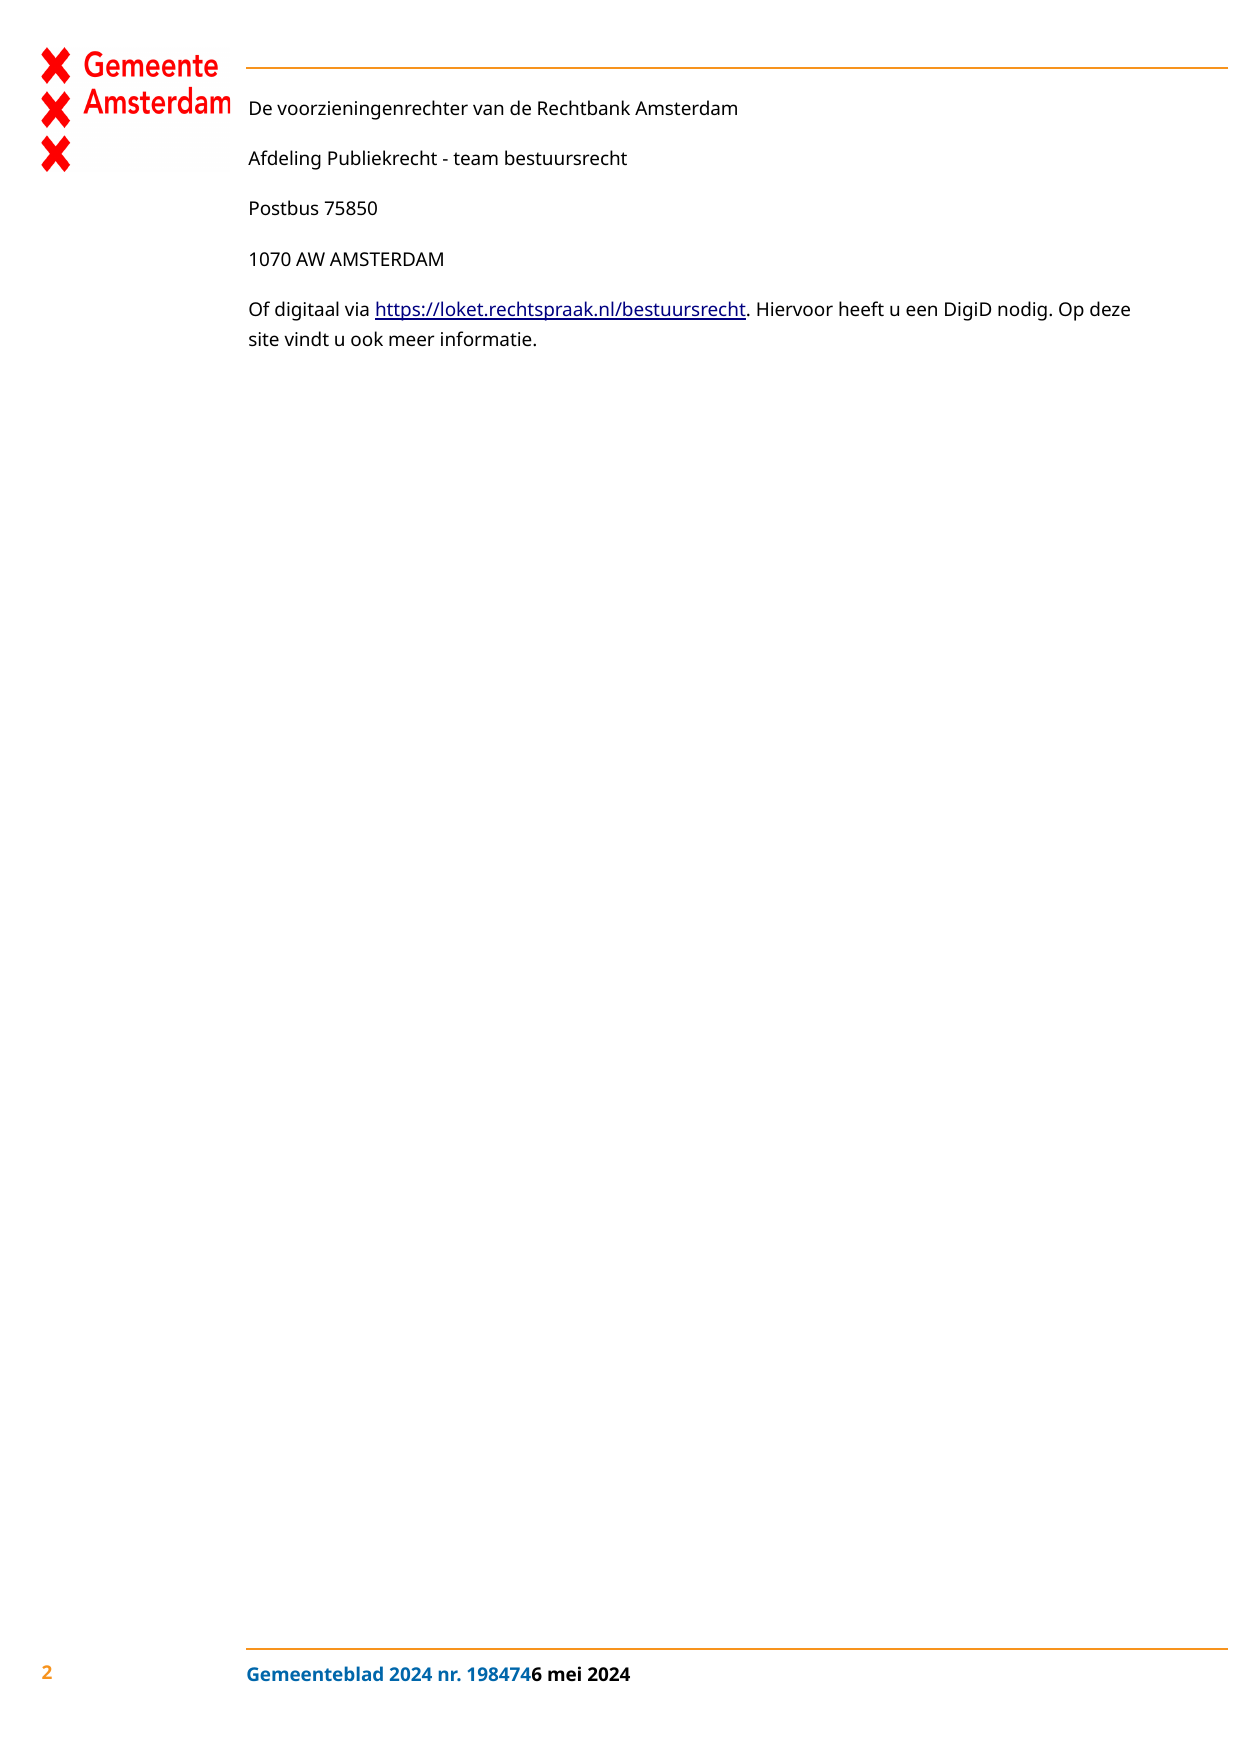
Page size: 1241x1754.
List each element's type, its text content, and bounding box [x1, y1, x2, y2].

text De voorzieningenrechter van de Rechtbank Amsterdam [248, 95, 1152, 121]
text Of digitaal via https://loket.rechtspraak.nl/bestuursrecht. Hiervoor heeft u een DigiD nodig. Op deze site vindt u ook meer informatie. [248, 296, 1152, 352]
text Postbus 75850 [248, 196, 1152, 221]
picture [41, 47, 231, 172]
text Afdeling Publiekrecht - team bestuursrecht [248, 145, 1152, 171]
text 1070 AW AMSTERDAM [248, 246, 1152, 272]
